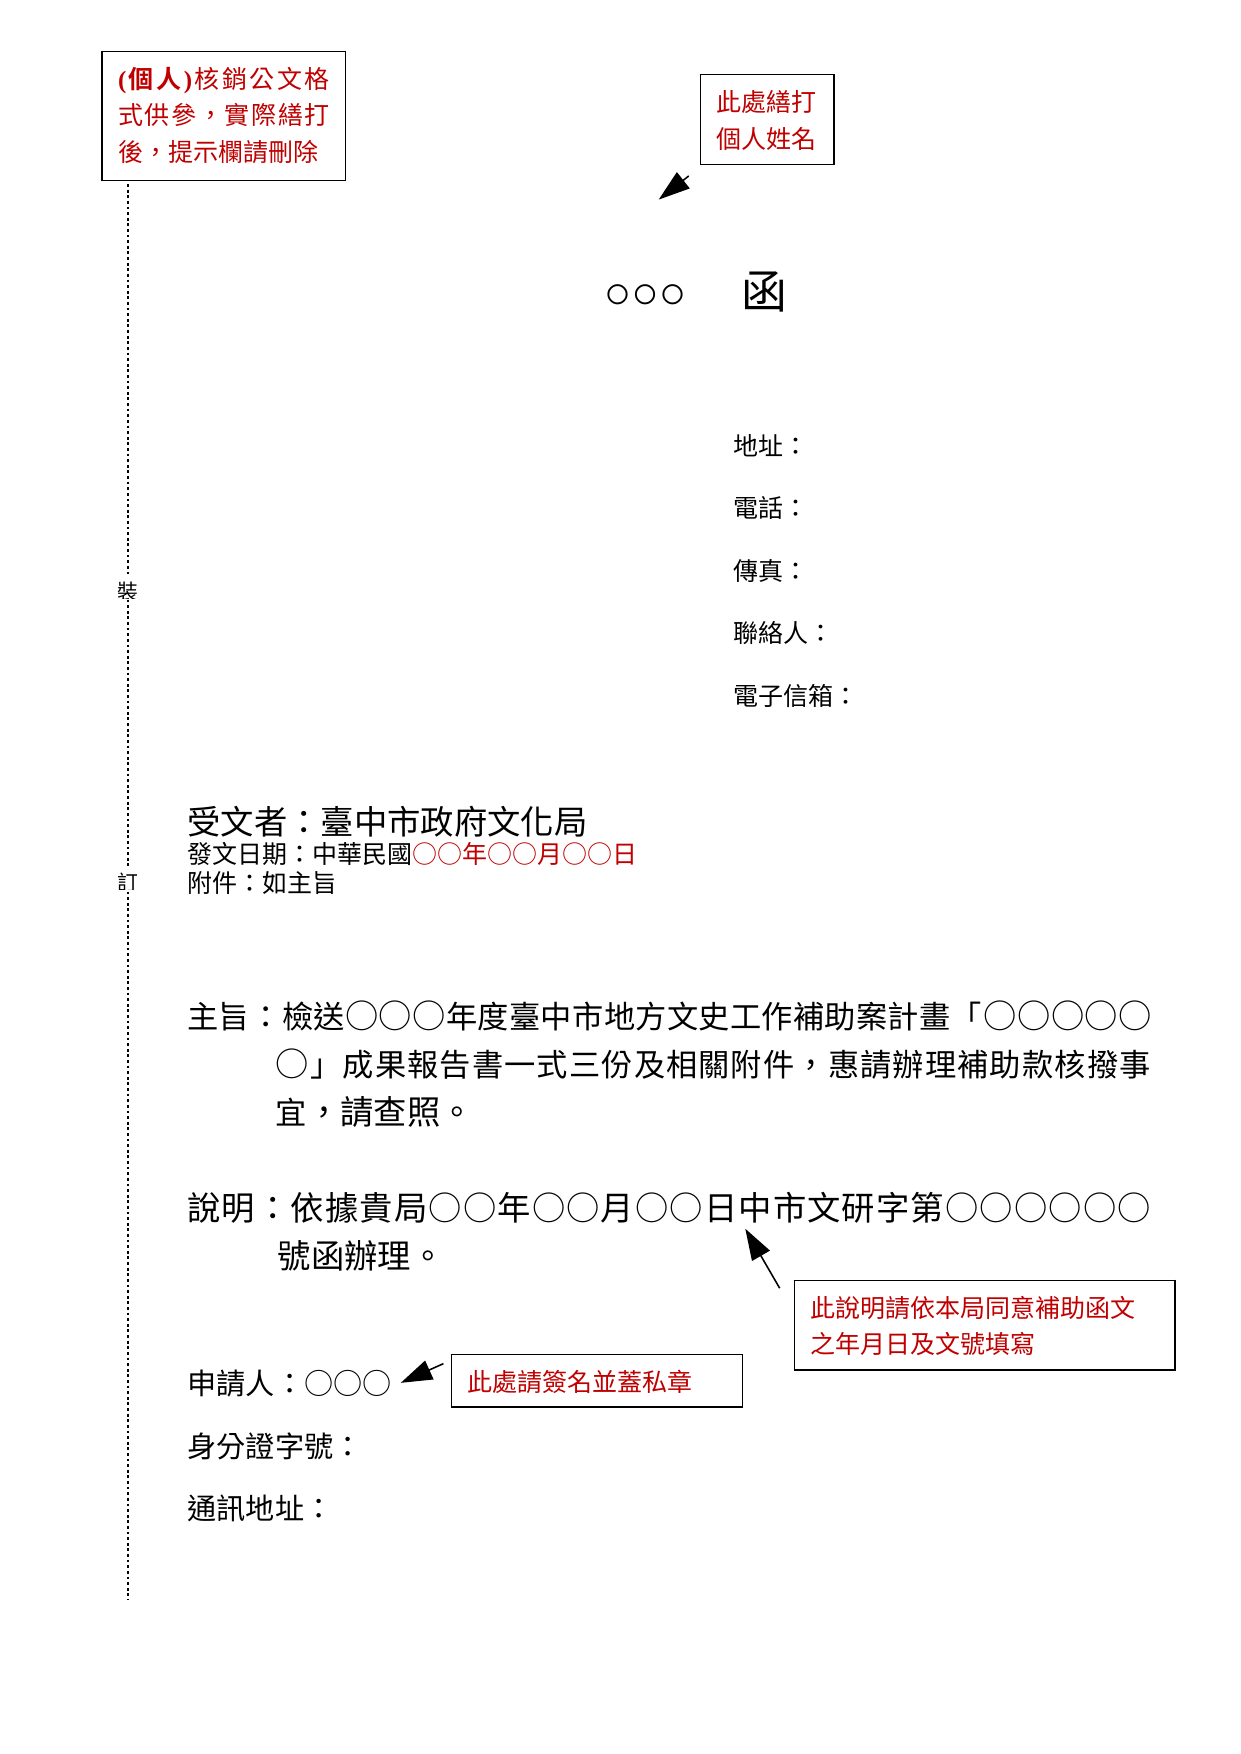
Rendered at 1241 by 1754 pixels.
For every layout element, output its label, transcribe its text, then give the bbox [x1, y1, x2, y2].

text 主旨：檢送○○○年度臺中市地方文史工作補助案計畫「○○○○○○」成果報告書一式三份及相關附件，惠請辦理補助款核撥事宜，請查照。 [187, 990, 1152, 1134]
text 地址： [734, 403, 1236, 465]
text 受文者：臺中市政府文化局 [187, 778, 1152, 840]
text ○○○ 函 [187, 215, 1152, 340]
text 申請人：○○○ [452, 1355, 742, 1406]
text 傳真： [734, 528, 1152, 590]
text 此說明請依本局同意補助函文之年月日及文號填寫 [810, 1288, 1159, 1361]
text (個人)核銷公文格式供參，實際繕打後，提示欄請刪除 [118, 59, 330, 168]
text 電話： [734, 465, 1152, 528]
text 身分證字號： [187, 1403, 1152, 1465]
text 聯絡人： [734, 590, 1152, 653]
text 附件：如主旨 [187, 869, 1152, 899]
text 此處請簽名並蓋私章 [467, 1363, 726, 1398]
text 發文日期：中華民國○○年○○月○○日 [187, 840, 1152, 869]
text 申請人：○○○ [187, 1340, 1152, 1403]
text 此處繕打個人姓名 [716, 83, 818, 155]
text 電子信箱： [734, 653, 1152, 715]
text 說明：依據貴局○○年○○月○○日中市文研字第○○○○○○號函辦理。 [187, 1182, 1152, 1278]
text 通訊地址： [187, 1465, 1152, 1590]
